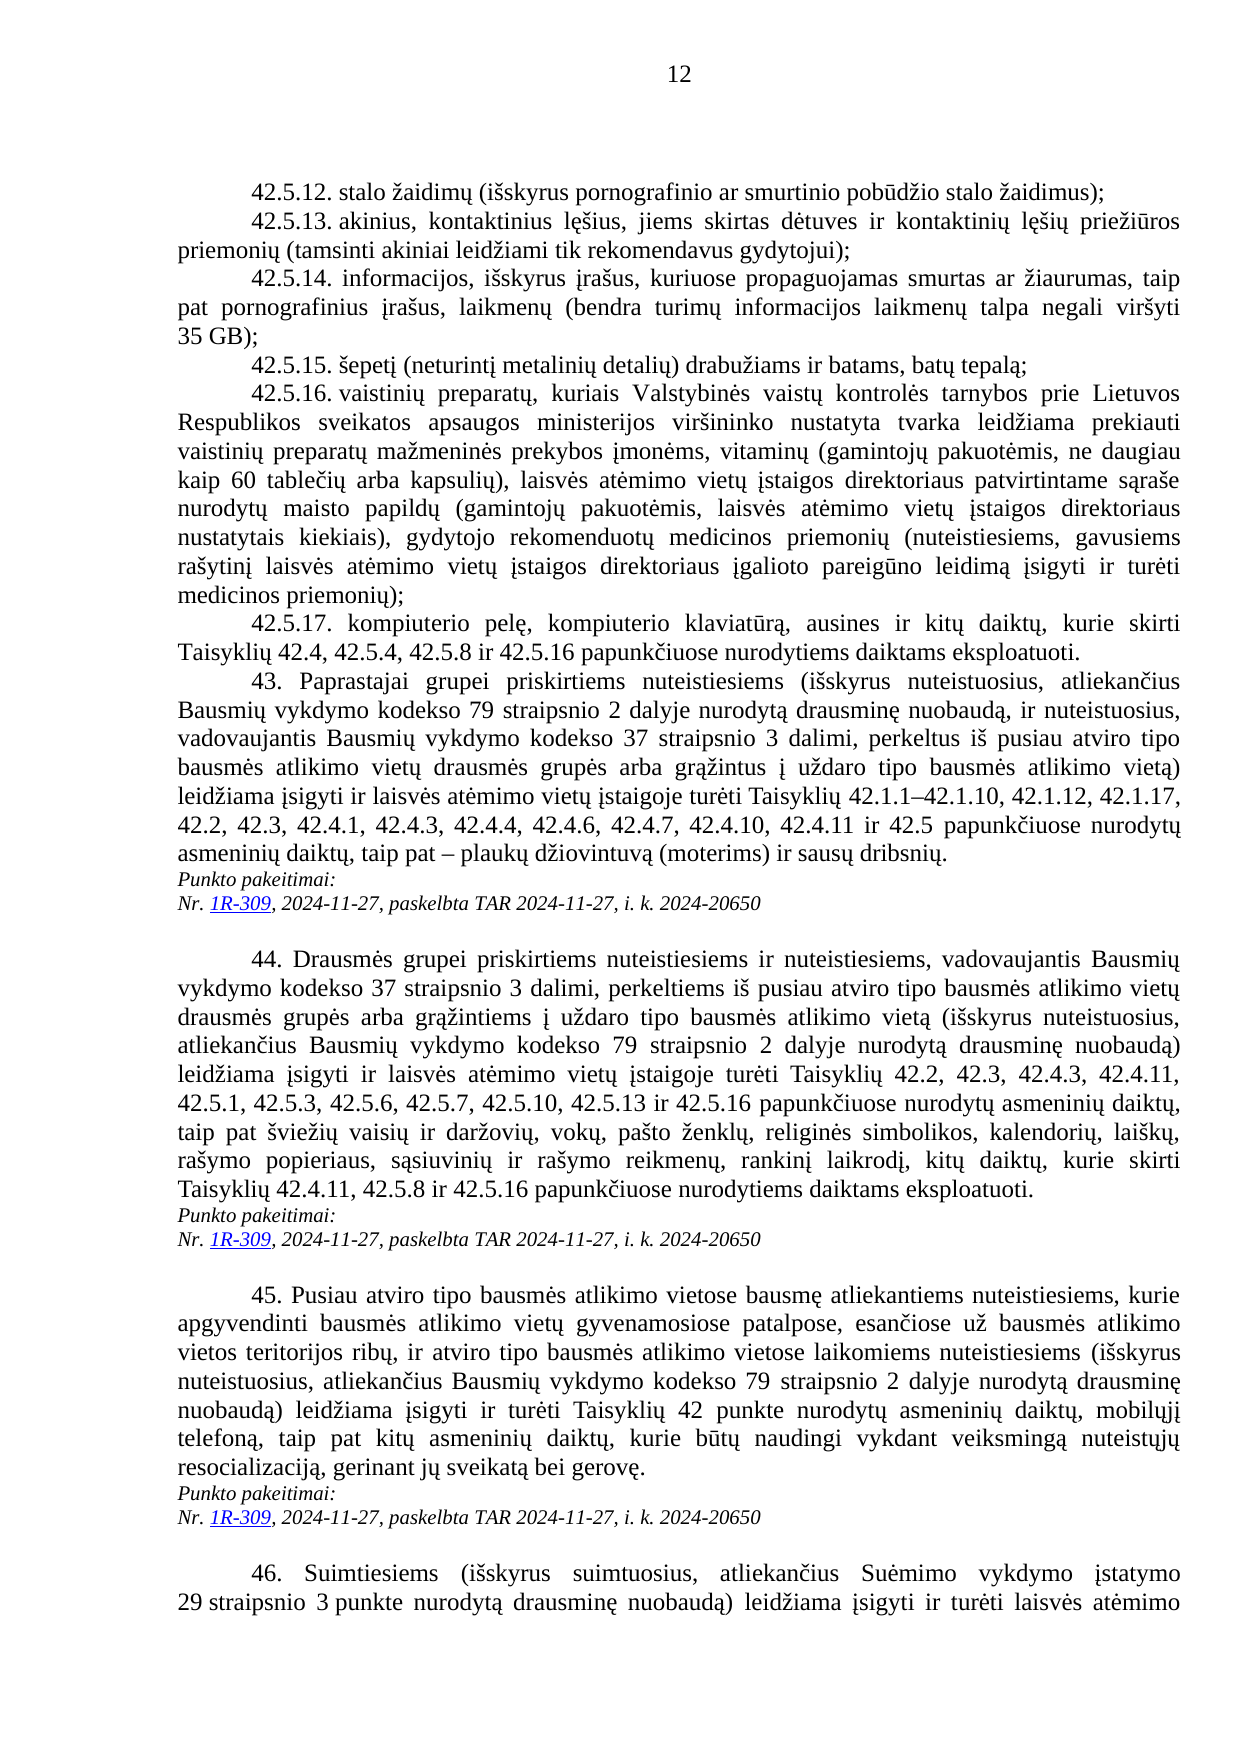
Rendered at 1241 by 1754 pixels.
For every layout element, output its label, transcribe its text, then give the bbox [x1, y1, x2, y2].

text 46. Suimtiesiems (išskyrus suimtuosius, atliekančius Suėmimo vykdymo įstatymo 29 straipsnio 3 punkte nurodytą drausminę nuobaudą) leidžiama įsigyti ir turėti laisvės atėmimo [177, 1558, 1181, 1615]
text 42.5.17. kompiuterio pelę, kompiuterio klaviatūrą, ausines ir kitų daiktų, kurie skirti Taisyklių 42.4, 42.5.4, 42.5.8 ir 42.5.16 papunkčiuose nurodytiems daiktams eksploatuoti. [177, 608, 1181, 666]
text Nr. 1R-309, 2024-11-27, paskelbta TAR 2024-11-27, i. k. 2024-20650 [177, 891, 1181, 915]
text 42.5.16. vaistinių preparatų, kuriais Valstybinės vaistų kontrolės tarnybos prie Lietuvos Respublikos sveikatos apsaugos ministerijos viršininko nustatyta tvarka leidžiama prekiauti vaistinių preparatų mažmeninės prekybos įmonėms, vitaminų (gamintojų pakuotėmis, ne daugiau kaip 60 tablečių arba kapsulių), laisvės atėmimo vietų įstaigos direktoriaus patvirtintame sąraše nurodytų maisto papildų (gamintojų pakuotėmis, laisvės atėmimo vietų įstaigos direktoriaus nustatytais kiekiais), gydytojo rekomenduotų medicinos priemonių (nuteistiesiems, gavusiems rašytinį laisvės atėmimo vietų įstaigos direktoriaus įgalioto pareigūno leidimą įsigyti ir turėti medicinos priemonių); [177, 378, 1181, 608]
text Nr. 1R-309, 2024-11-27, paskelbta TAR 2024-11-27, i. k. 2024-20650 [177, 1227, 1181, 1251]
text Punkto pakeitimai: [177, 867, 1181, 891]
text 44. Drausmės grupei priskirtiems nuteistiesiems ir nuteistiesiems, vadovaujantis Bausmių vykdymo kodekso 37 straipsnio 3 dalimi, perkeltiems iš pusiau atviro tipo bausmės atlikimo vietų drausmės grupės arba grąžintiems į uždaro tipo bausmės atlikimo vietą (išskyrus nuteistuosius, atliekančius Bausmių vykdymo kodekso 79 straipsnio 2 dalyje nurodytą drausminę nuobaudą) leidžiama įsigyti ir laisvės atėmimo vietų įstaigoje turėti Taisyklių 42.2, 42.3, 42.4.3, 42.4.11, 42.5.1, 42.5.3, 42.5.6, 42.5.7, 42.5.10, 42.5.13 ir 42.5.16 papunkčiuose nurodytų asmeninių daiktų, taip pat šviežių vaisių ir daržovių, vokų, pašto ženklų, religinės simbolikos, kalendorių, laiškų, rašymo popieriaus, sąsiuvinių ir rašymo reikmenų, rankinį laikrodį, kitų daiktų, kurie skirti Taisyklių 42.4.11, 42.5.8 ir 42.5.16 papunkčiuose nurodytiems daiktams eksploatuoti. [177, 944, 1181, 1203]
text 45. Pusiau atviro tipo bausmės atlikimo vietose bausmę atliekantiems nuteistiesiems, kurie apgyvendinti bausmės atlikimo vietų gyvenamosiose patalpose, esančiose už bausmės atlikimo vietos teritorijos ribų, ir atviro tipo bausmės atlikimo vietose laikomiems nuteistiesiems (išskyrus nuteistuosius, atliekančius Bausmių vykdymo kodekso 79 straipsnio 2 dalyje nurodytą drausminę nuobaudą) leidžiama įsigyti ir turėti Taisyklių 42 punkte nurodytų asmeninių daiktų, mobilųjį telefoną, taip pat kitų asmeninių daiktų, kurie būtų naudingi vykdant veiksmingą nuteistųjų resocializaciją, gerinant jų sveikatą bei gerovę. [177, 1280, 1181, 1481]
text Punkto pakeitimai: [177, 1203, 1181, 1227]
text Punkto pakeitimai: [177, 1481, 1181, 1505]
text 42.5.14. informacijos, išskyrus įrašus, kuriuose propaguojamas smurtas ar žiaurumas, taip pat pornografinius įrašus, laikmenų (bendra turimų informacijos laikmenų talpa negali viršyti 35 GB); [177, 263, 1181, 350]
text Nr. 1R-309, 2024-11-27, paskelbta TAR 2024-11-27, i. k. 2024-20650 [177, 1505, 1181, 1529]
text 42.5.12. stalo žaidimų (išskyrus pornografinio ar smurtinio pobūdžio stalo žaidimus); [177, 177, 1181, 206]
text 43. Paprastajai grupei priskirtiems nuteistiesiems (išskyrus nuteistuosius, atliekančius Bausmių vykdymo kodekso 79 straipsnio 2 dalyje nurodytą drausminę nuobaudą, ir nuteistuosius, vadovaujantis Bausmių vykdymo kodekso 37 straipsnio 3 dalimi, perkeltus iš pusiau atviro tipo bausmės atlikimo vietų drausmės grupės arba grąžintus į uždaro tipo bausmės atlikimo vietą) leidžiama įsigyti ir laisvės atėmimo vietų įstaigoje turėti Taisyklių 42.1.1–42.1.10, 42.1.12, 42.1.17, 42.2, 42.3, 42.4.1, 42.4.3, 42.4.4, 42.4.6, 42.4.7, 42.4.10, 42.4.11 ir 42.5 papunkčiuose nurodytų asmeninių daiktų, taip pat – plaukų džiovintuvą (moterims) ir sausų dribsnių. [177, 666, 1181, 867]
text 42.5.15. šepetį (neturintį metalinių detalių) drabužiams ir batams, batų tepalą; [177, 350, 1181, 378]
text 42.5.13. akinius, kontaktinius lęšius, jiems skirtas dėtuves ir kontaktinių lęšių priežiūros priemonių (tamsinti akiniai leidžiami tik rekomendavus gydytojui); [177, 206, 1181, 263]
